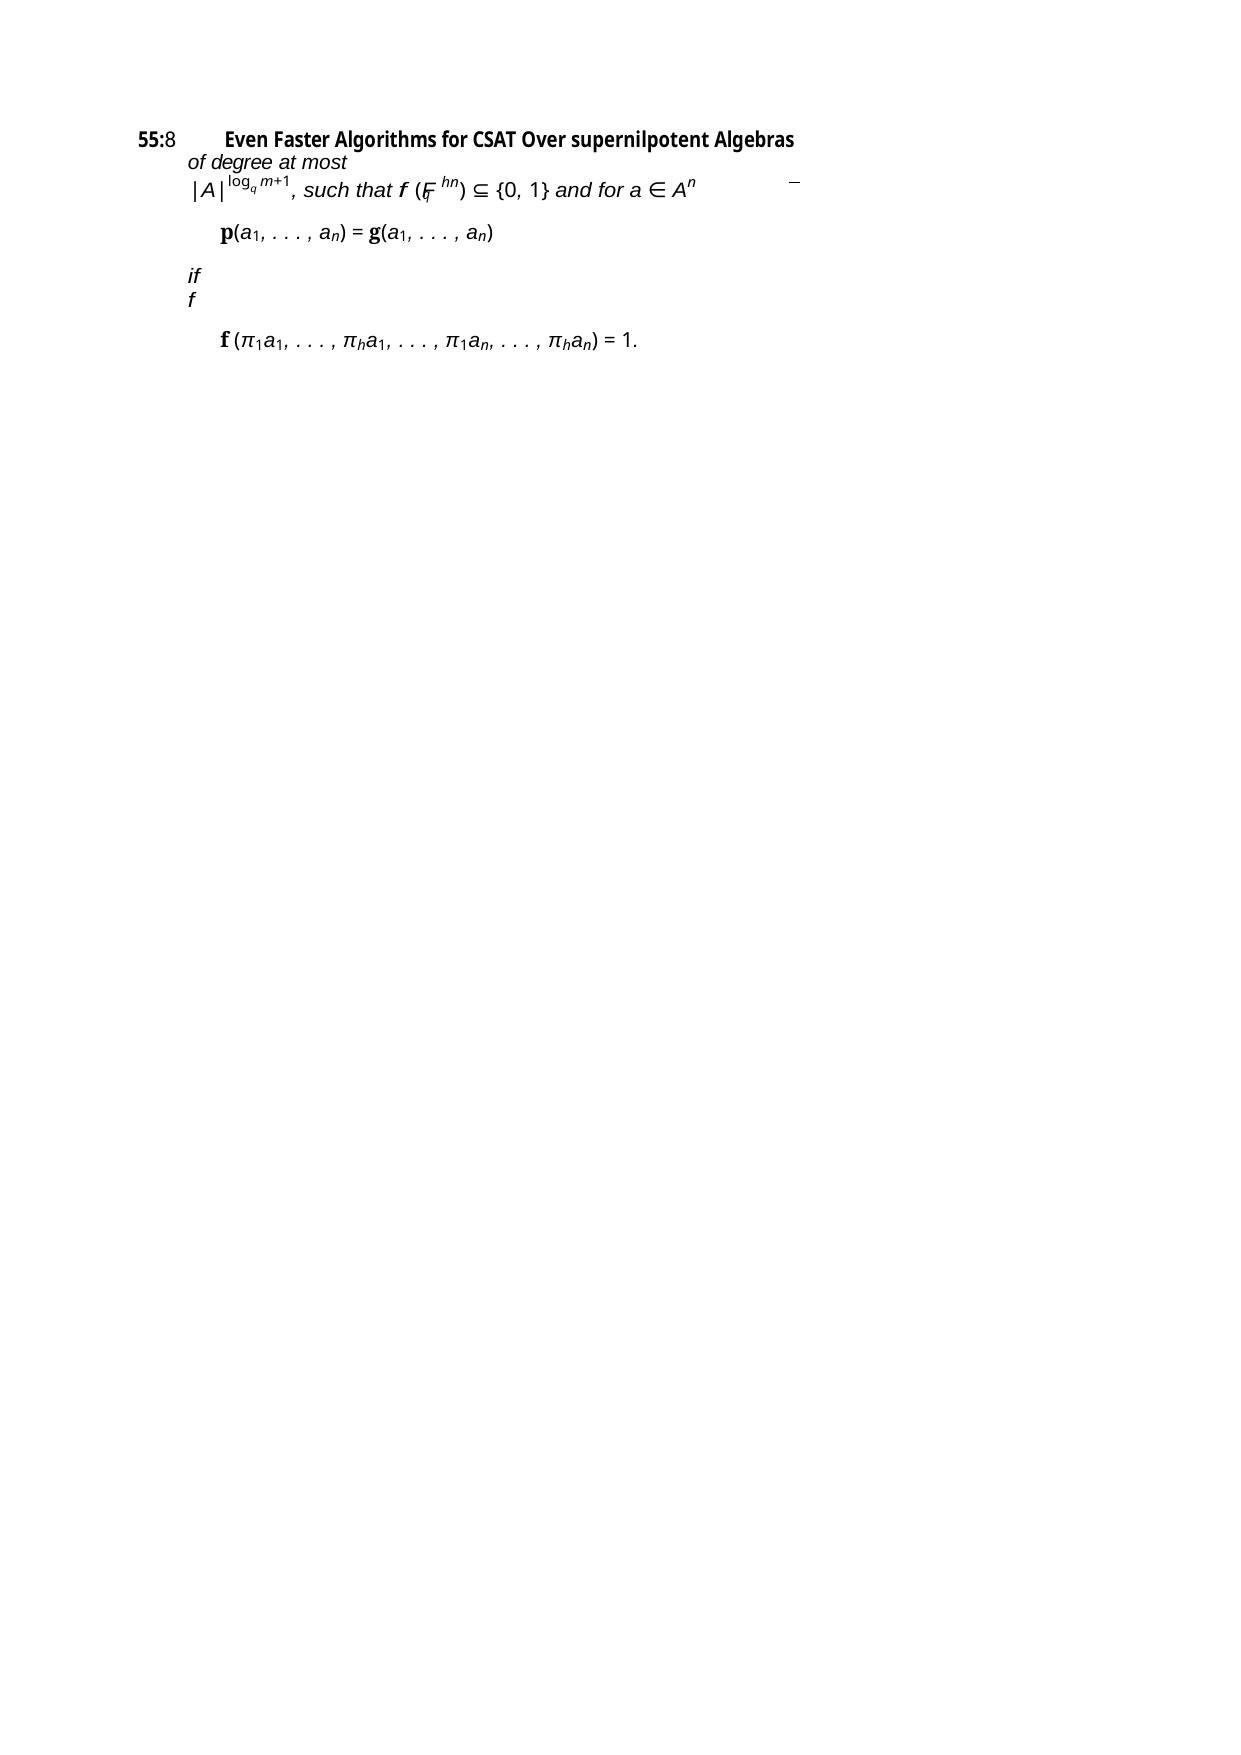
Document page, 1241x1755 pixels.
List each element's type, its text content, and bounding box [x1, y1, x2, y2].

text p(a1, . . . , an) = g(a1, . . . , an) [220, 217, 1241, 246]
text iff [188, 264, 207, 312]
text q [422, 191, 428, 202]
text |A|logq m+1, such that f (F hn) ⊆ {0, 1} and for a ∈ An [189, 174, 1241, 203]
text of degree at most [188, 150, 1016, 174]
text f (π1a1, . . . , πha1, . . . , π1an, . . . , πhan) = 1. [220, 325, 1241, 355]
